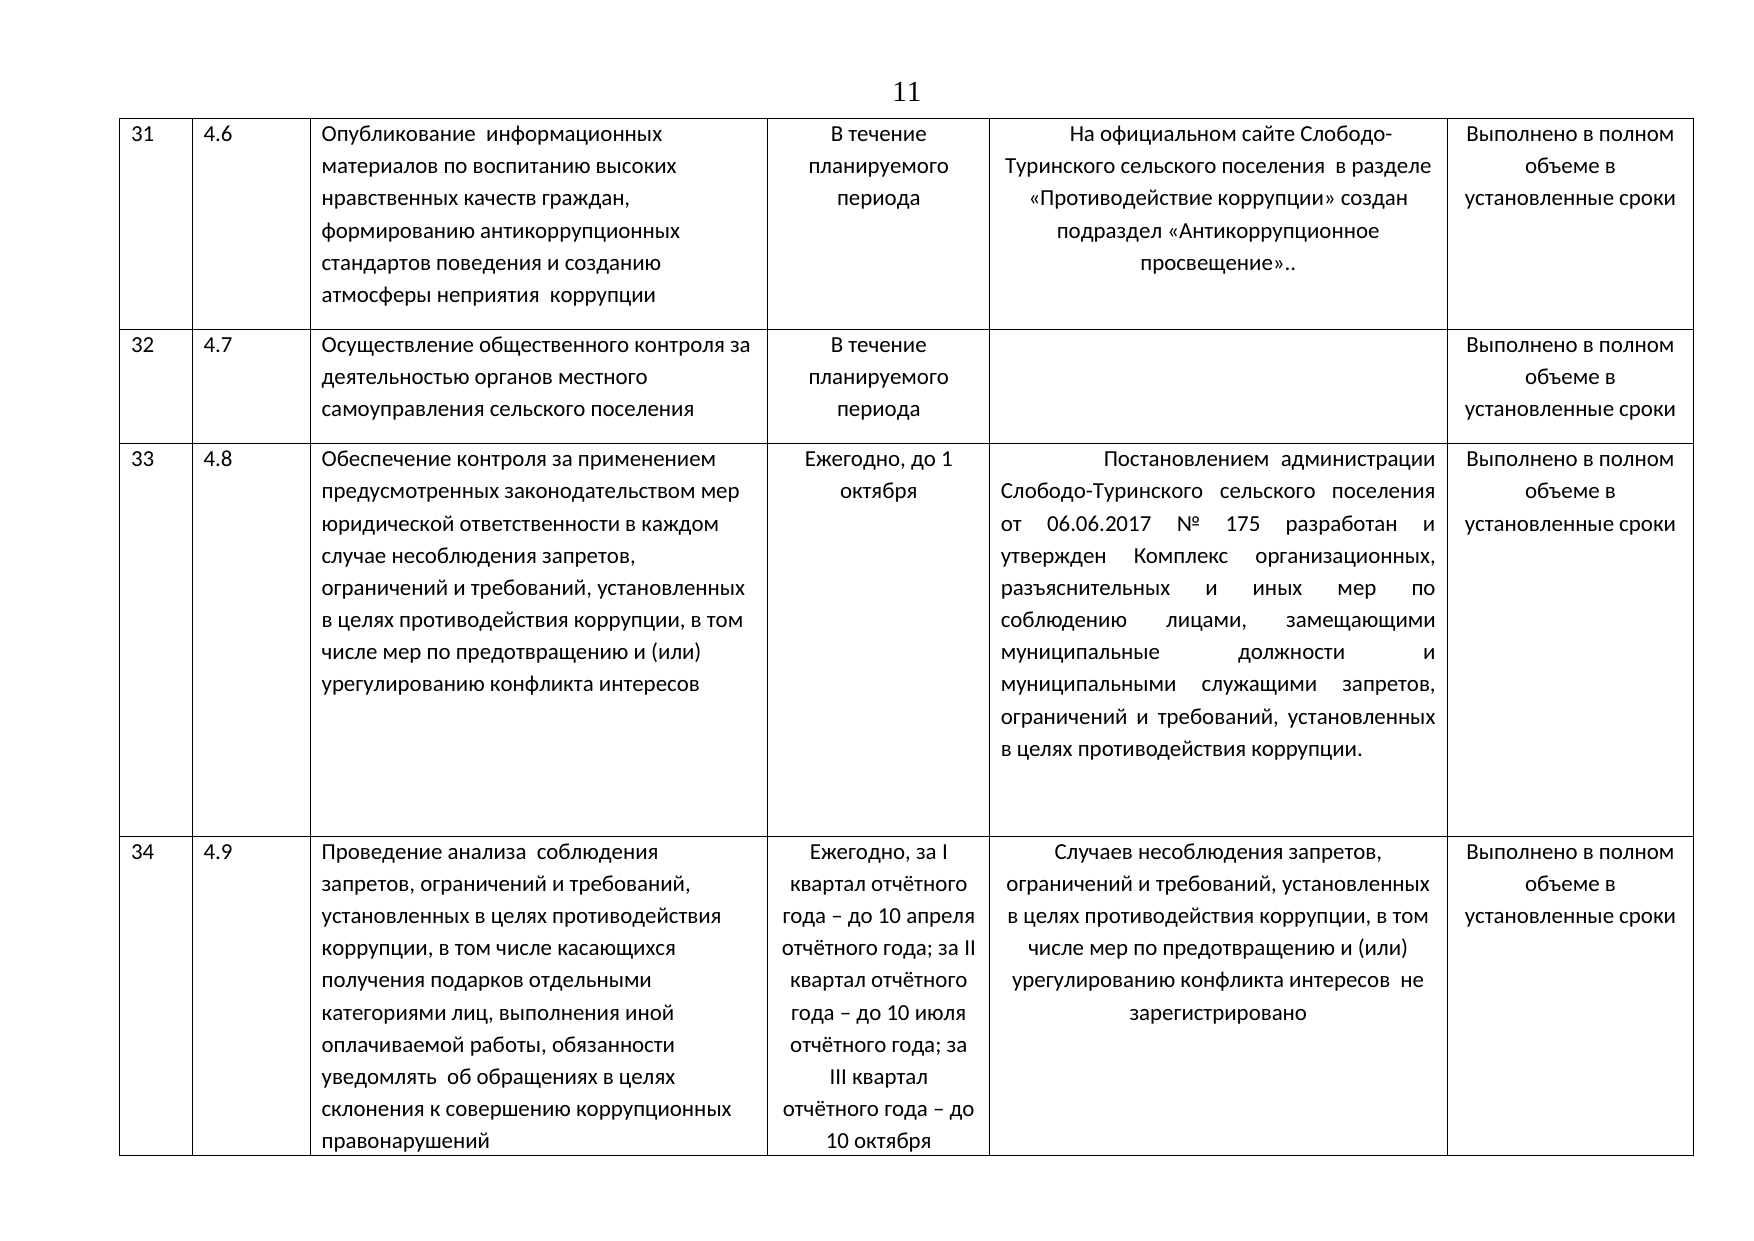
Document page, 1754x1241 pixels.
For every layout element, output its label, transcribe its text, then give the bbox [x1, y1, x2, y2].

table_cell 4.6 [193, 119, 310, 329]
table_cell 4.8 [193, 444, 310, 836]
table_cell 32 [120, 330, 192, 443]
table_cell [990, 330, 1447, 443]
table_cell На официальном сайте Слободо-Туринского сельского поселения в разделе «Противодействие коррупции» создан подраздел «Антикоррупционное просвещение».. [990, 119, 1447, 329]
table_cell 33 [120, 444, 192, 836]
table_cell Выполнено в полном объеме в установленные сроки [1448, 330, 1693, 443]
table_cell 4.7 [193, 330, 310, 443]
table_cell Выполнено в полном объеме в установленные сроки [1448, 837, 1693, 1154]
table_cell В течение планируемого периода [768, 119, 989, 329]
table_cell Случаев несоблюдения запретов, ограничений и требований, установленных в целях противодействия коррупции, в том числе мер по предотвращению и (или) урегулированию конфликта интересов не зарегистрировано [990, 837, 1447, 1154]
table_cell В течение планируемого периода [768, 330, 989, 443]
table_cell Осуществление общественного контроля за деятельностью органов местного самоуправления сельского поселения [311, 330, 767, 443]
table_cell Проведение анализа соблюдения запретов, ограничений и требований, установленных в целях противодействия коррупции, в том числе касающихся получения подарков отдельными категориями лиц, выполнения иной оплачиваемой работы, обязанности уведомлять об обращениях в целях склонения к совершению коррупционных правонарушений [311, 837, 767, 1154]
table_cell 31 [120, 119, 192, 329]
table_cell Обеспечение контроля за применением предусмотренных законодательством мер юридической ответственности в каждом случае несоблюдения запретов, ограничений и требований, установленных в целях противодействия коррупции, в том числе мер по предотвращению и (или) урегулированию конфликта интересов [311, 444, 767, 836]
table_cell Ежегодно, за I квартал отчётного года – до 10 апреля отчётного года; за II квартал отчётного года – до 10 июля отчётного года; за III квартал отчётного года – до 10 октября [768, 837, 989, 1154]
table_cell 34 [120, 837, 192, 1154]
table_cell Постановлением администрации Слободо-Туринского сельского поселения от 06.06.2017 № 175 разработан и утвержден Комплекс организационных, разъяснительных и иных мер по соблюдению лицами, замещающими муниципальные должности и муниципальными служащими запретов, ограничений и требований, установленных в целях противодействия коррупции. [990, 444, 1447, 836]
table_cell Выполнено в полном объеме в установленные сроки [1448, 119, 1693, 329]
table_cell Опубликование информационных материалов по воспитанию высоких нравственных качеств граждан, формированию антикоррупционных стандартов поведения и созданию атмосферы неприятия коррупции [311, 119, 767, 329]
table_cell 4.9 [193, 837, 310, 1154]
table_cell Выполнено в полном объеме в установленные сроки [1448, 444, 1693, 836]
table_cell Ежегодно, до 1 октября [768, 444, 989, 836]
